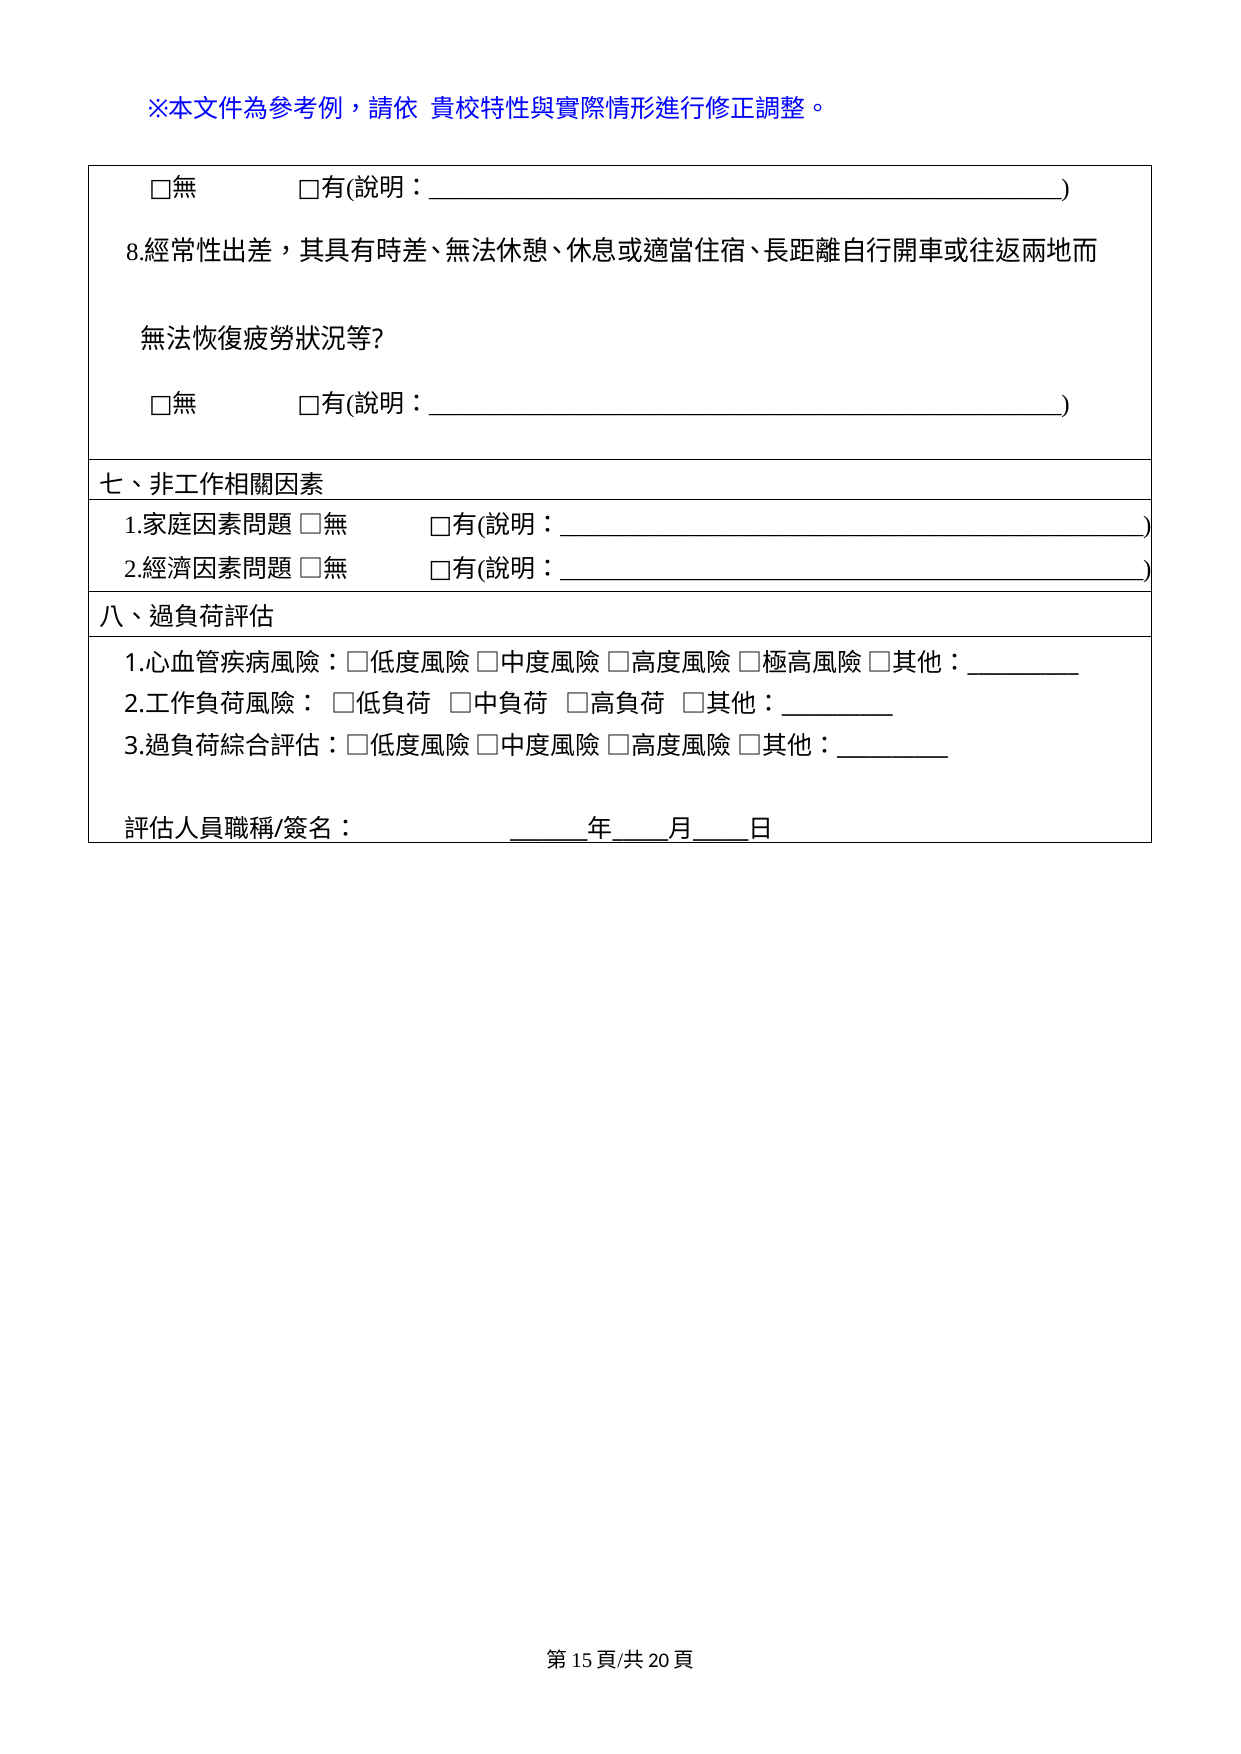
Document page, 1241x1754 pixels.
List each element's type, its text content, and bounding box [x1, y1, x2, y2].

table_cell 八、過負荷評估 [89, 592, 1151, 636]
table_cell 1.心血管疾病風險：□低度風險 □中度風險 □高度風險 □極高風險 □其他：__________ 2.工作負荷風險： □低負荷 □中負荷 □高負荷 □其他：__________ 3.過負荷綜合評估：□低度風險 □中度風險 □高度風險 □其他：__________ 評估人員職稱/簽名： _______年_____月_____日 [89, 637, 1151, 842]
table_cell 七、非工作相關因素 [89, 460, 1151, 499]
table_cell □無 □有(說明：___________________________________________________) 8.經常性出差，其具有時差、無法休憩、休息或適當住宿、長距離自行開車或往返兩地而無法恢復疲勞狀況等? □無 □有(說明：___________________________________________________) [89, 166, 1151, 459]
table_cell 1.家庭因素問題 □無 □有(說明：_______________________________________________) 2.經濟因素問題 □無 □有(說明：_______________________________________________) [89, 500, 1151, 591]
